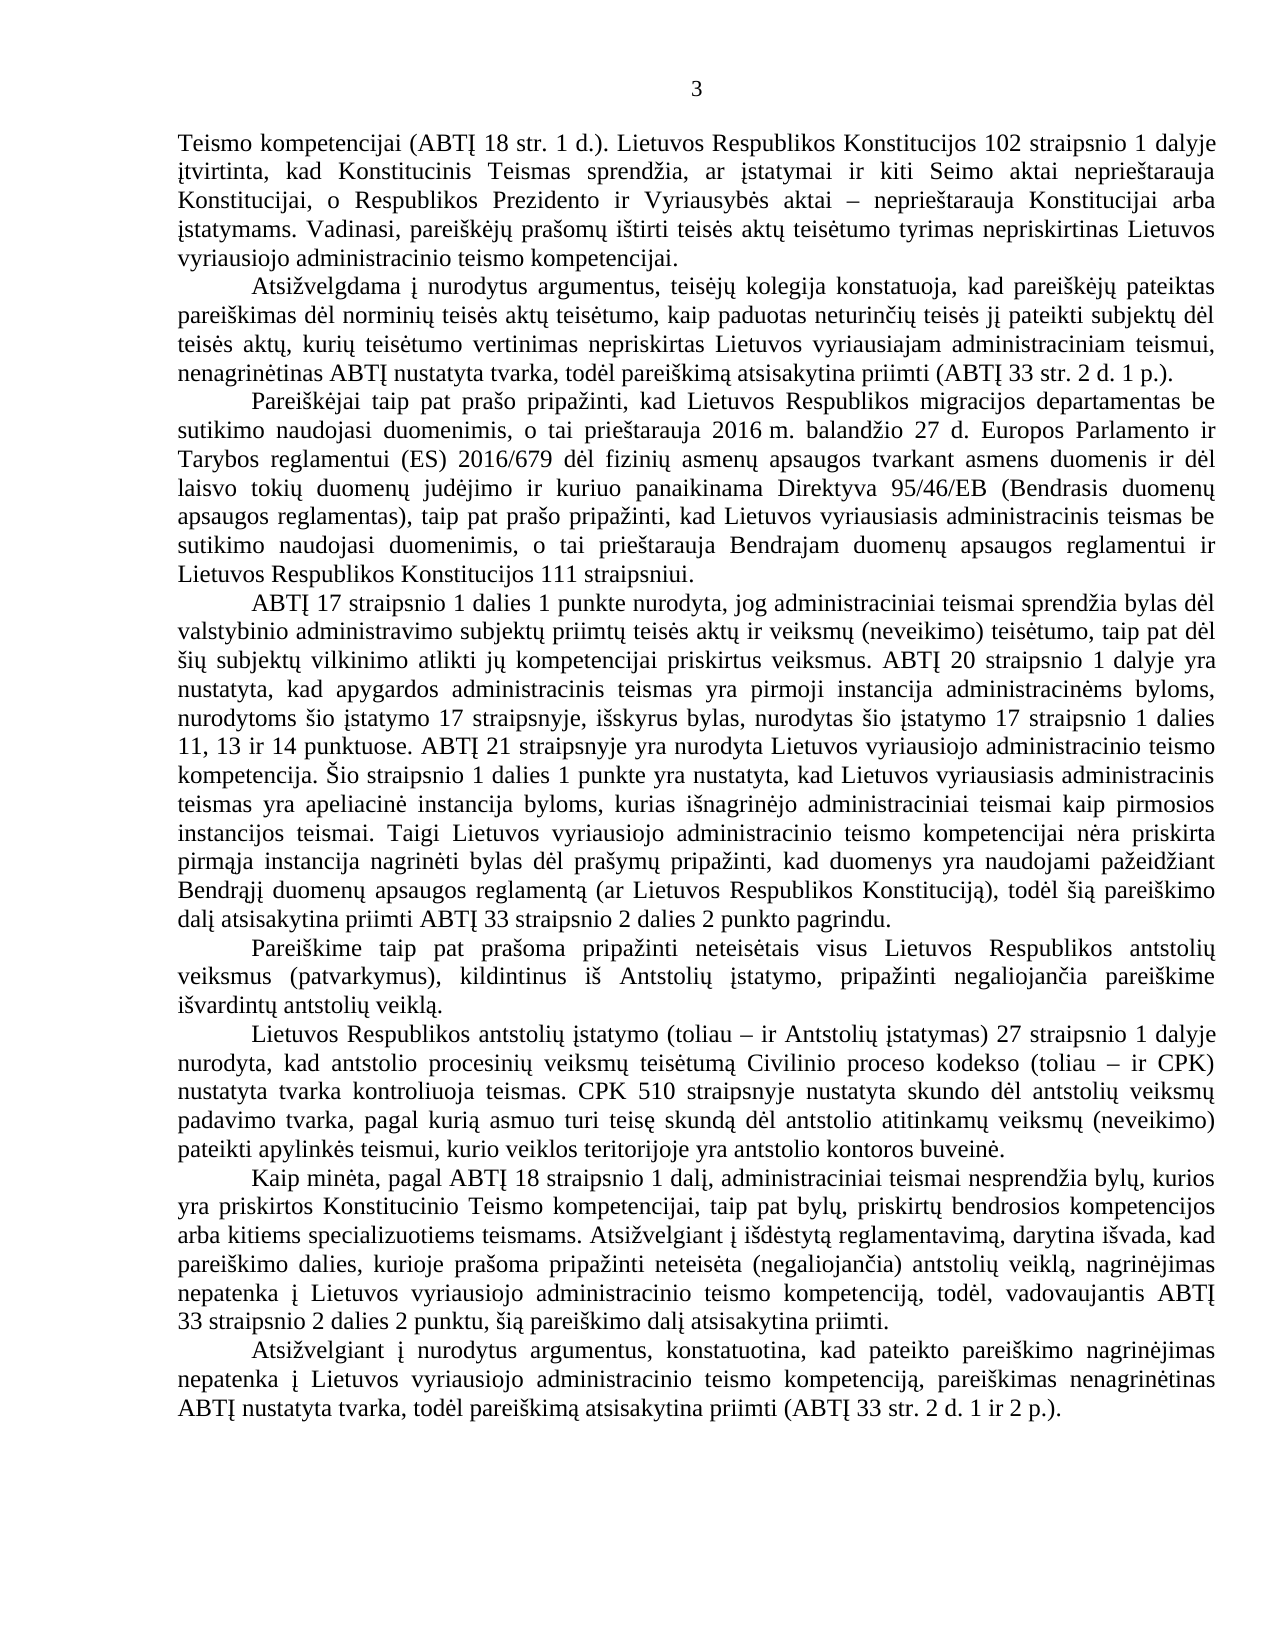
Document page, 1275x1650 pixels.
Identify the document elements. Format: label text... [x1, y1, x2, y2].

text Atsižvelgdama į nurodytus argumentus, teisėjų kolegija konstatuoja, kad pareiškėjų pateiktas pareiškimas dėl norminių teisės aktų teisėtumo, kaip paduotas neturinčių teisės jį pateikti subjektų dėl teisės aktų, kurių teisėtumo vertinimas nepriskirtas Lietuvos vyriausiajam administraciniam teismui, nenagrinėtinas ABTĮ nustatyta tvarka, todėl pareiškimą atsisakytina priimti (ABTĮ 33 str. 2 d. 1 p.). [177, 271, 1216, 386]
text Kaip minėta, pagal ABTĮ 18 straipsnio 1 dalį, administraciniai teismai nesprendžia bylų, kurios yra priskirtos Konstitucinio Teismo kompetencijai, taip pat bylų, priskirtų bendrosios kompetencijos arba kitiems specializuotiems teismams. Atsižvelgiant į išdėstytą reglamentavimą, darytina išvada, kad pareiškimo dalies, kurioje prašoma pripažinti neteisėta (negaliojančia) antstolių veiklą, nagrinėjimas nepatenka į Lietuvos vyriausiojo administracinio teismo kompetenciją, todėl, vadovaujantis ABTĮ 33 straipsnio 2 dalies 2 punktu, šią pareiškimo dalį atsisakytina priimti. [177, 1163, 1216, 1335]
text Lietuvos Respublikos antstolių įstatymo (toliau – ir Antstolių įstatymas) 27 straipsnio 1 dalyje nurodyta, kad antstolio procesinių veiksmų teisėtumą Civilinio proceso kodekso (toliau – ir CPK) nustatyta tvarka kontroliuoja teismas. CPK 510 straipsnyje nustatyta skundo dėl antstolių veiksmų padavimo tvarka, pagal kurią asmuo turi teisę skundą dėl antstolio atitinkamų veiksmų (neveikimo) pateikti apylinkės teismui, kurio veiklos teritorijoje yra antstolio kontoros buveinė. [177, 1019, 1216, 1163]
text Pareiškėjai taip pat prašo pripažinti, kad Lietuvos Respublikos migracijos departamentas be sutikimo naudojasi duomenimis, o tai prieštarauja 2016 m. balandžio 27 d. Europos Parlamento ir Tarybos reglamentui (ES) 2016/679 dėl fizinių asmenų apsaugos tvarkant asmens duomenis ir dėl laisvo tokių duomenų judėjimo ir kuriuo panaikinama Direktyva 95/46/EB (Bendrasis duomenų apsaugos reglamentas), taip pat prašo pripažinti, kad Lietuvos vyriausiasis administracinis teismas be sutikimo naudojasi duomenimis, o tai prieštarauja Bendrajam duomenų apsaugos reglamentui ir Lietuvos Respublikos Konstitucijos 111 straipsniui. [177, 386, 1216, 588]
text Atsižvelgiant į nurodytus argumentus, konstatuotina, kad pateikto pareiškimo nagrinėjimas nepatenka į Lietuvos vyriausiojo administracinio teismo kompetenciją, pareiškimas nenagrinėtinas ABTĮ nustatyta tvarka, todėl pareiškimą atsisakytina priimti (ABTĮ 33 str. 2 d. 1 ir 2 p.). [177, 1335, 1216, 1421]
text ABTĮ 17 straipsnio 1 dalies 1 punkte nurodyta, jog administraciniai teismai sprendžia bylas dėl valstybinio administravimo subjektų priimtų teisės aktų ir veiksmų (neveikimo) teisėtumo, taip pat dėl šių subjektų vilkinimo atlikti jų kompetencijai priskirtus veiksmus. ABTĮ 20 straipsnio 1 dalyje yra nustatyta, kad apygardos administracinis teismas yra pirmoji instancija administracinėms byloms, nurodytoms šio įstatymo 17 straipsnyje, išskyrus bylas, nurodytas šio įstatymo 17 straipsnio 1 dalies 11, 13 ir 14 punktuose. ABTĮ 21 straipsnyje yra nurodyta Lietuvos vyriausiojo administracinio teismo kompetencija. Šio straipsnio 1 dalies 1 punkte yra nustatyta, kad Lietuvos vyriausiasis administracinis teismas yra apeliacinė instancija byloms, kurias išnagrinėjo administraciniai teismai kaip pirmosios instancijos teismai. Taigi Lietuvos vyriausiojo administracinio teismo kompetencijai nėra priskirta pirmąja instancija nagrinėti bylas dėl prašymų pripažinti, kad duomenys yra naudojami pažeidžiant Bendrąjį duomenų apsaugos reglamentą (ar Lietuvos Respublikos Konstituciją), todėl šią pareiškimo dalį atsisakytina priimti ABTĮ 33 straipsnio 2 dalies 2 punkto pagrindu. [177, 588, 1216, 933]
text Pareiškime taip pat prašoma pripažinti neteisėtais visus Lietuvos Respublikos antstolių veiksmus (patvarkymus), kildintinus iš Antstolių įstatymo, pripažinti negaliojančia pareiškime išvardintų antstolių veiklą. [177, 933, 1216, 1019]
text Teismo kompetencijai (ABTĮ 18 str. 1 d.). Lietuvos Respublikos Konstitucijos 102 straipsnio 1 dalyje įtvirtinta, kad Konstitucinis Teismas sprendžia, ar įstatymai ir kiti Seimo aktai neprieštarauja Konstitucijai, o Respublikos Prezidento ir Vyriausybės aktai – neprieštarauja Konstitucijai arba įstatymams. Vadinasi, pareiškėjų prašomų ištirti teisės aktų teisėtumo tyrimas nepriskirtinas Lietuvos vyriausiojo administracinio teismo kompetencijai. [177, 128, 1216, 271]
